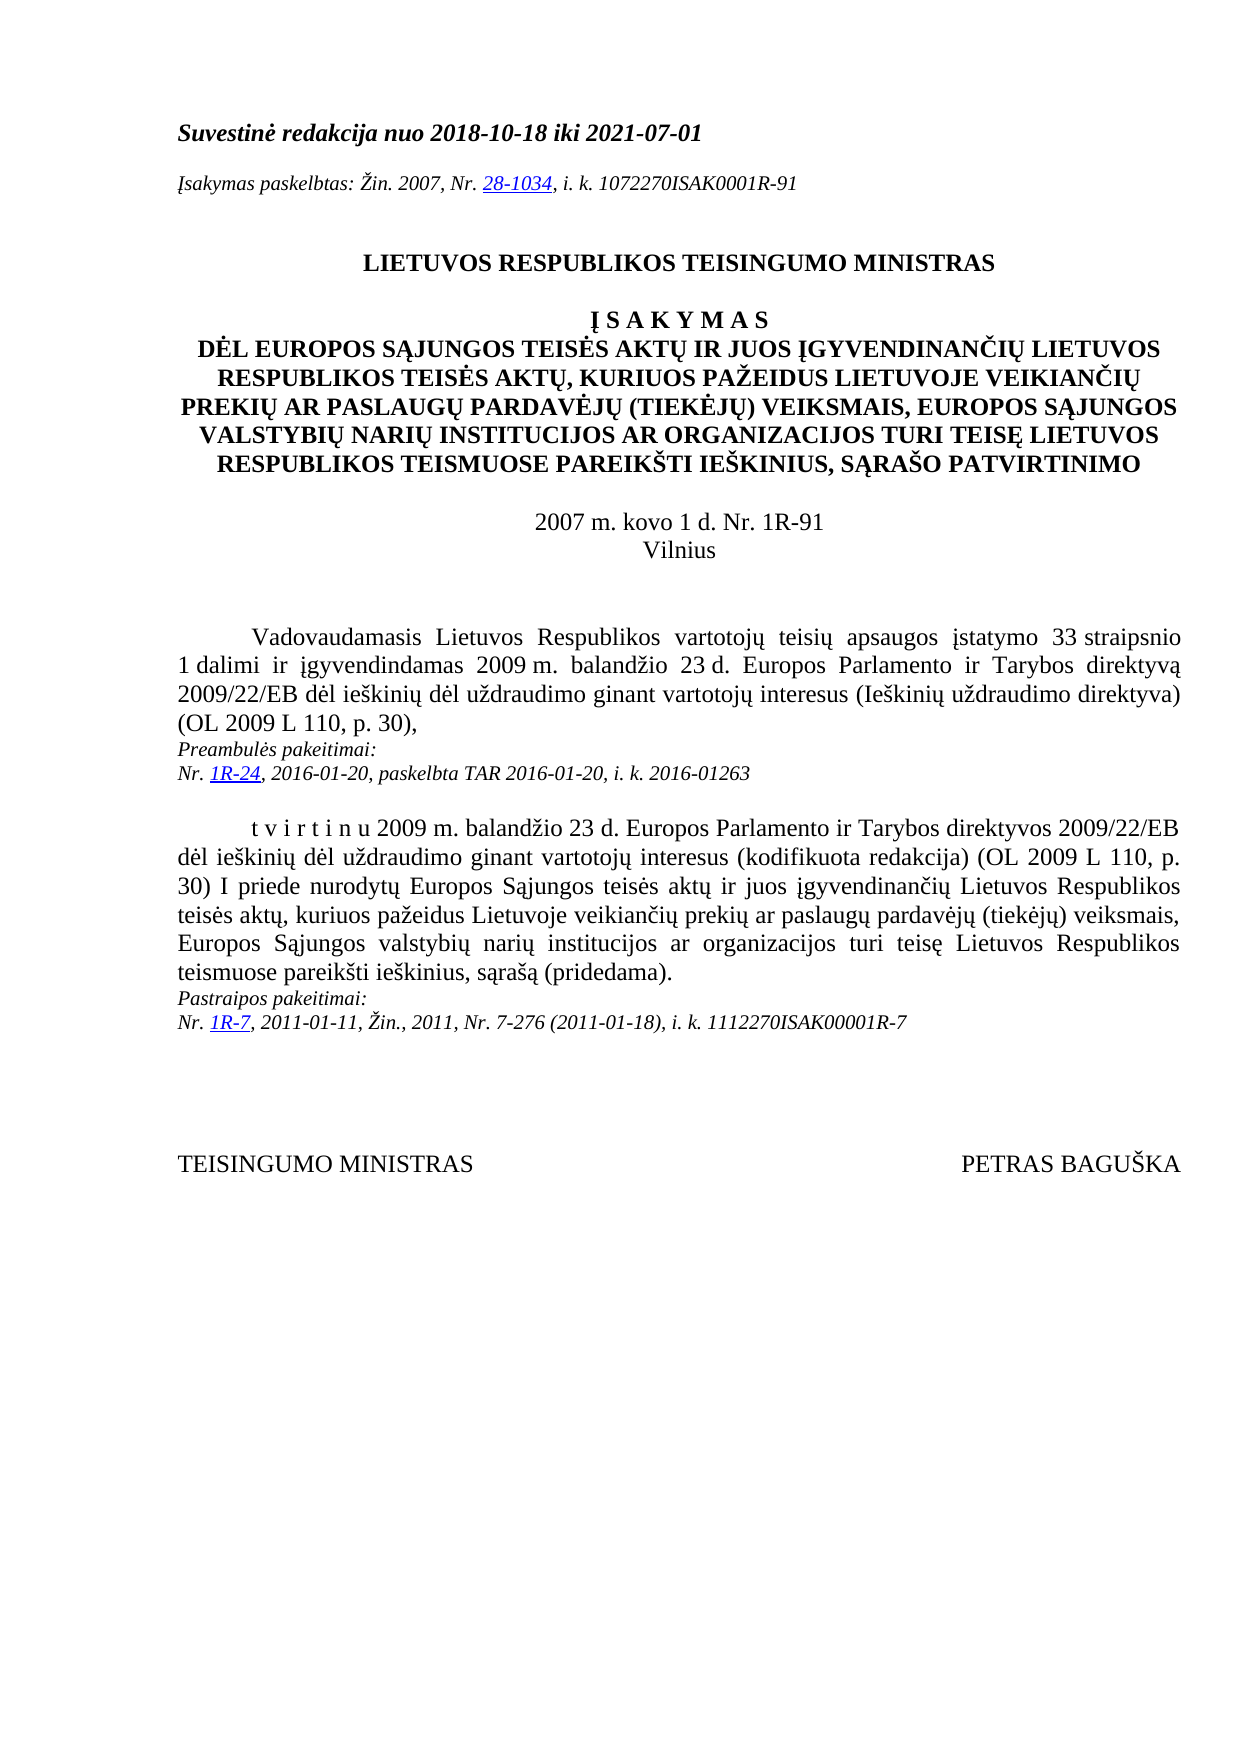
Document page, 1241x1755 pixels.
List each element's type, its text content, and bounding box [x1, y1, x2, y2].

text Nr. 1R-24, 2016-01-20, paskelbta TAR 2016-01-20, i. k. 2016-01263 [177, 761, 1181, 785]
text LIETUVOS RESPUBLIKOS TEISINGUMO MINISTRAS [177, 248, 1181, 277]
text Suvestinė redakcija nuo 2018-10-18 iki 2021-07-01 [177, 118, 1181, 147]
text Vadovaudamasis Lietuvos Respublikos vartotojų teisių apsaugos įstatymo 33 straipsnio 1 dalimi ir įgyvendindamas 2009 m. balandžio 23 d. Europos Parlamento ir Tarybos direktyvą 2009/22/EB dėl ieškinių dėl uždraudimo ginant vartotojų interesus (Ieškinių uždraudimo direktyva) (OL 2009 L 110, p. 30), [177, 622, 1181, 737]
text Preambulės pakeitimai: [177, 737, 1181, 761]
text t v i r t i n u 2009 m. balandžio 23 d. Europos Parlamento ir Tarybos direktyvos 2009/22/EB dėl ieškinių dėl uždraudimo ginant vartotojų interesus (kodifikuota redakcija) (OL 2009 L 110, p. 30) I priede nurodytų Europos Sąjungos teisės aktų ir juos įgyvendinančių Lietuvos Respublikos teisės aktų, kuriuos pažeidus Lietuvoje veikiančių prekių ar paslaugų pardavėjų (tiekėjų) veiksmais, Europos Sąjungos valstybių narių institucijos ar organizacijos turi teisę Lietuvos Respublikos teismuose pareikšti ieškinius, sąrašą (pridedama). [177, 813, 1181, 986]
text Įsakymas paskelbtas: Žin. 2007, Nr. 28-1034, i. k. 1072270ISAK0001R-91 [177, 171, 1181, 195]
text 2007 m. kovo 1 d. Nr. 1R-91 [177, 507, 1181, 535]
text Pastraipos pakeitimai: [177, 986, 1181, 1010]
text Nr. 1R-7, 2011-01-11, Žin., 2011, Nr. 7-276 (2011-01-18), i. k. 1112270ISAK00001R-7 [177, 1010, 1181, 1034]
text TEISINGUMO MINISTRAS PETRAS BAGUŠKA [177, 1149, 1181, 1178]
text Vilnius [177, 535, 1181, 564]
text Į S A K Y M A S [177, 305, 1181, 334]
text DĖL EUROPOS SĄJUNGOS TEISĖS AKTŲ IR JUOS ĮGYVENDINANČIŲ LIETUVOS RESPUBLIKOS TEISĖS AKTŲ, KURIUOS PAŽEIDUS LIETUVOJE VEIKIANČIŲ PREKIŲ AR PASLAUGŲ PARDAVĖJŲ (TIEKĖJŲ) VEIKSMAIS, EUROPOS SĄJUNGOS VALSTYBIŲ NARIŲ INSTITUCIJOS AR ORGANIZACIJOS TURI TEISĘ LIETUVOS RESPUBLIKOS TEISMUOSE PAREIKŠTI IEŠKINIUS, SĄRAŠO PATVIRTINIMO [177, 334, 1181, 478]
